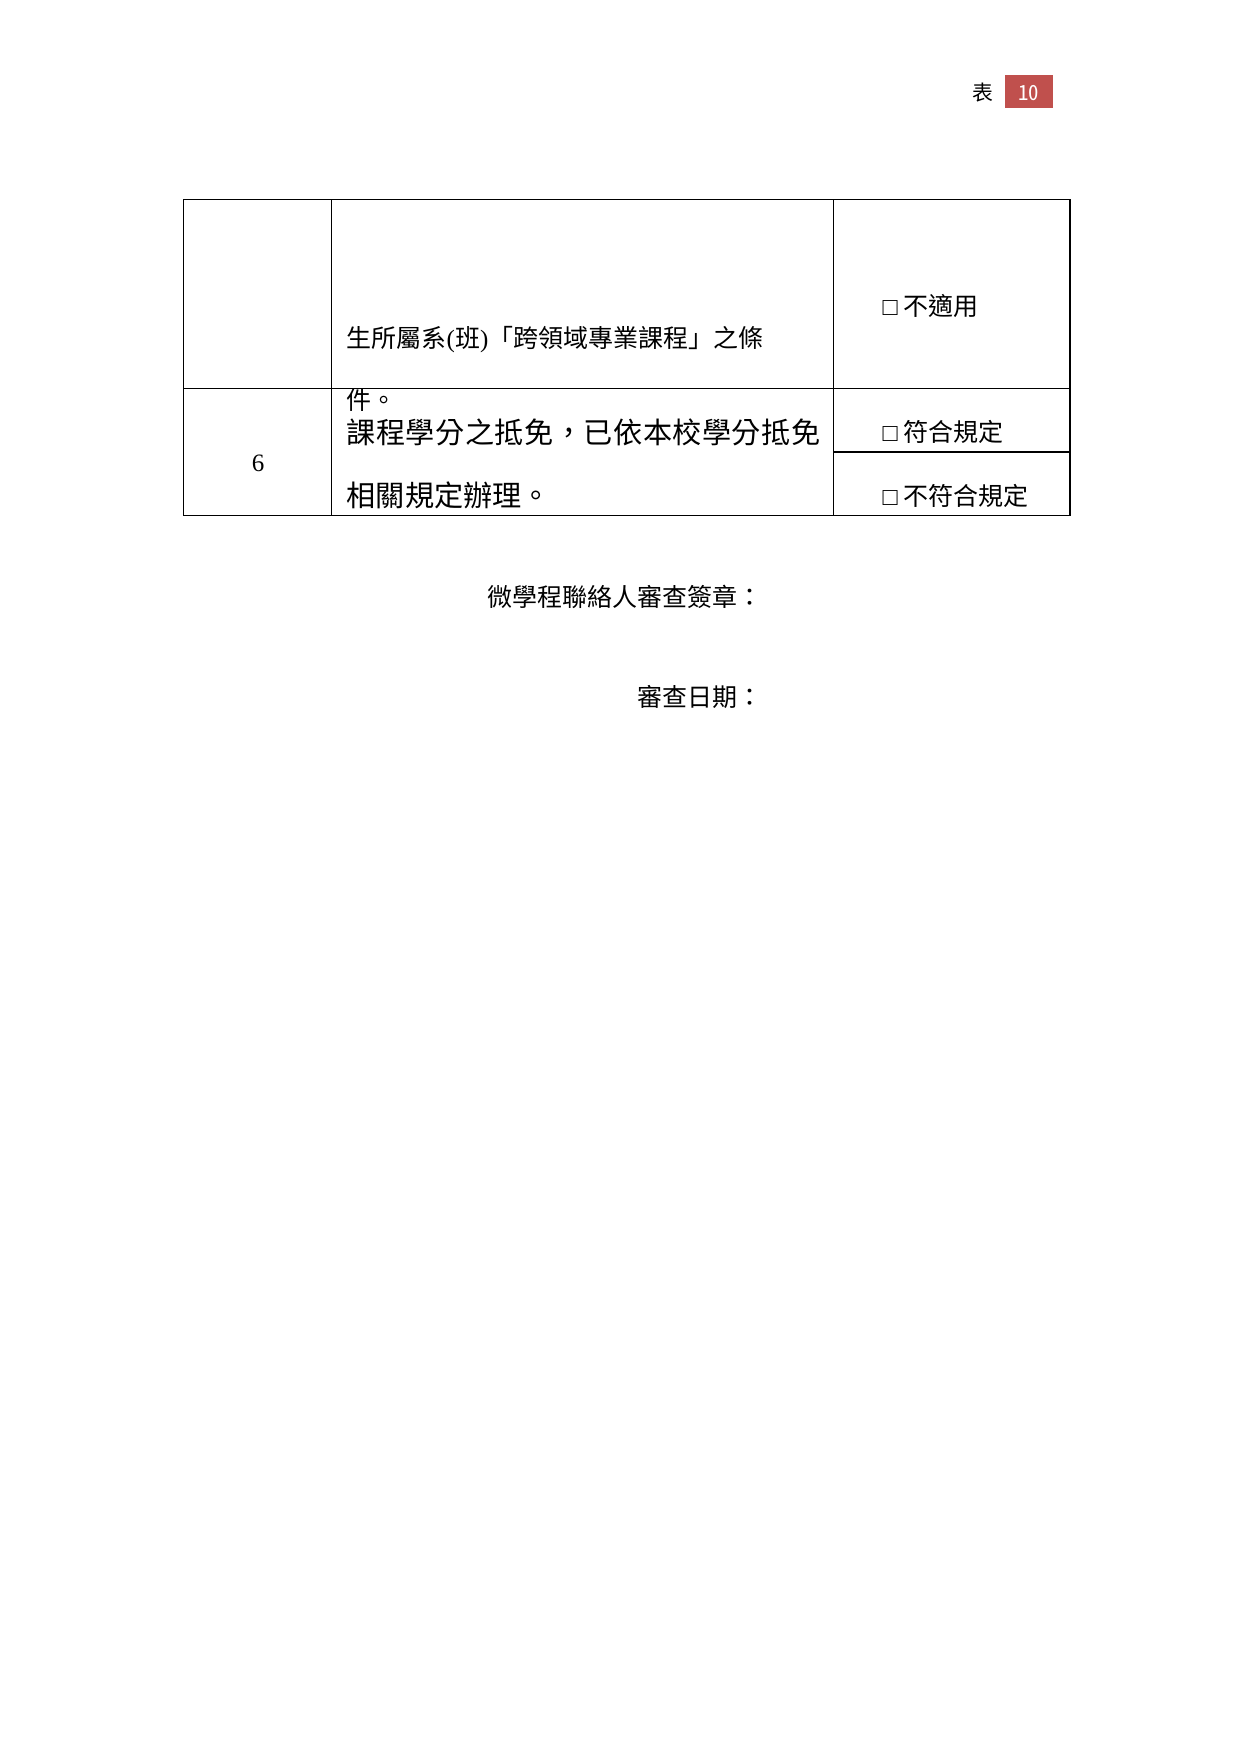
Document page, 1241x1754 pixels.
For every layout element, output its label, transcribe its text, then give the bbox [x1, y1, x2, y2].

table_cell 具跨領域學習畢業條件之微學程，所修之非基礎課程類別科目至少六學分須符合學生所屬系(班)「跨領域專業課程」之條件。 *(112學年度入學後之大學日間部學生適用) [332, 200, 833, 388]
table_cell [184, 200, 331, 388]
table_cell 6 [184, 389, 331, 515]
text 微學程聯絡人審查簽章： [187, 553, 956, 616]
table_cell □ 不適用 [834, 200, 1069, 388]
table_cell 課程學分之抵免，已依本校學分抵免相關規定辦理。 [332, 389, 833, 515]
text 審查日期： [587, 653, 956, 716]
table_cell □ 不符合規定 [834, 453, 1069, 515]
table_cell □ 符合規定 [834, 389, 1069, 451]
